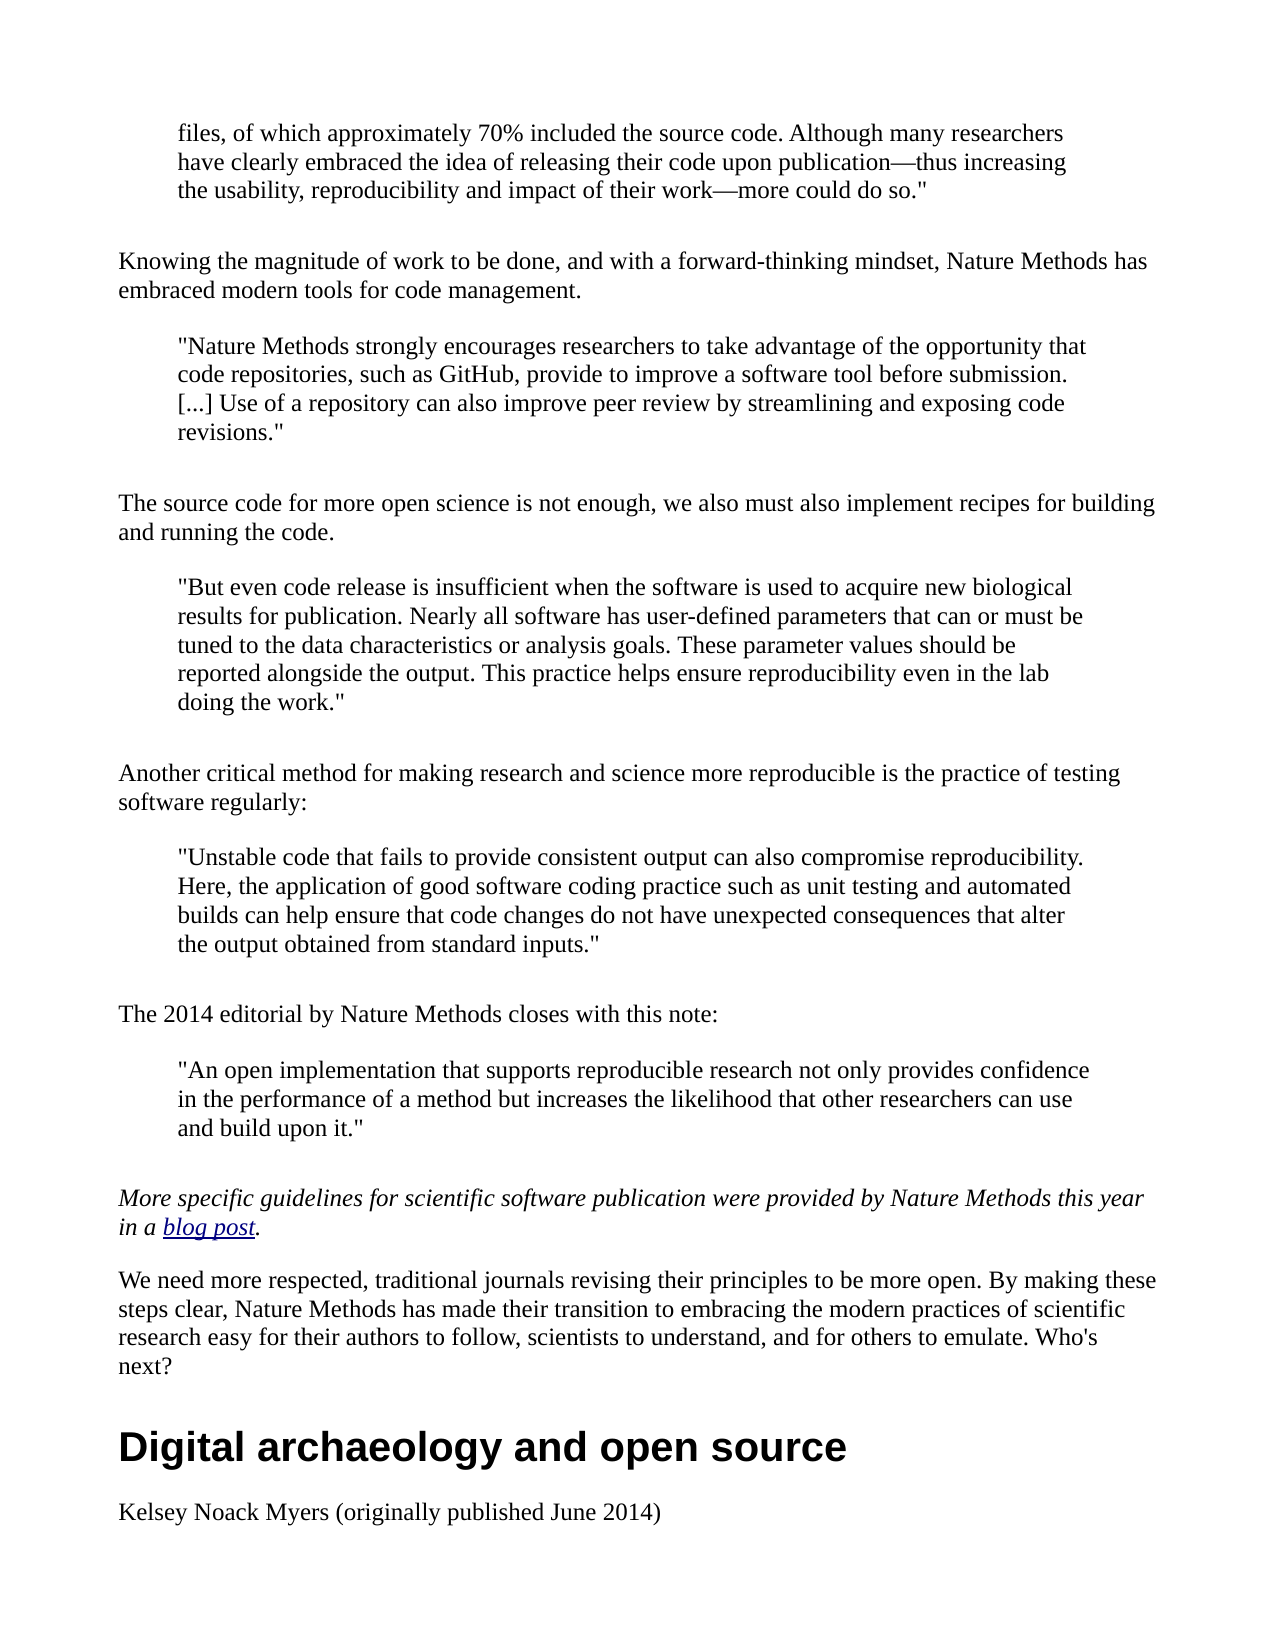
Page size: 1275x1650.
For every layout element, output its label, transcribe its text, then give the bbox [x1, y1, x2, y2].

text "An open implementation that supports reproducible research not only provides confidence in the performance of a method but increases the likelihood that other researchers can use and build upon it." [177, 1055, 1098, 1141]
text Knowing the magnitude of work to be done, and with a forward-thinking mindset, Nature Methods has embraced modern tools for code management. [118, 246, 1157, 304]
text "Nature Methods strongly encourages researchers to take advantage of the opportunity that code repositories, such as GitHub, provide to improve a software tool before submission. [...] Use of a repository can also improve peer review by streamlining and exposing code revisions." [177, 331, 1098, 446]
text Another critical method for making research and science more reproducible is the practice of testing software regularly: [118, 758, 1157, 816]
text "But even code release is insufficient when the software is used to acquire new biological results for publication. Nearly all software has user-defined parameters that can or must be tuned to the data characteristics or analysis goals. These parameter values should be reported alongside the output. This practice helps ensure reproducibility even in the lab doing the work." [177, 572, 1098, 716]
text We need more respected, traditional journals revising their principles to be more open. By making these steps clear, Nature Methods has made their transition to embracing the modern practices of scientific research easy for their authors to follow, scientists to understand, and for others to emulate. Who's next? [118, 1265, 1157, 1380]
text More specific guidelines for scientific software publication were provided by Nature Methods this year in a blog post. [118, 1183, 1157, 1241]
text "Unstable code that fails to provide consistent output can also compromise reproducibility. Here, the application of good software coding practice such as unit testing and automated builds can help ensure that code changes do not have unexpected consequences that alter the output obtained from standard inputs." [177, 842, 1098, 957]
text The source code for more open science is not enough, we also must also implement recipes for building and running the code. [118, 488, 1157, 545]
text Kelsey Noack Myers (originally published June 2014) [118, 1497, 1157, 1526]
text files, of which approximately 70% included the source code. Although many researchers have clearly embraced the idea of releasing their code upon publication—thus increasing the usability, reproducibility and impact of their work—more could do so." [177, 118, 1098, 204]
text The 2014 editorial by Nature Methods closes with this note: [118, 999, 1157, 1028]
subtitle Digital archaeology and open source [118, 1422, 1157, 1470]
